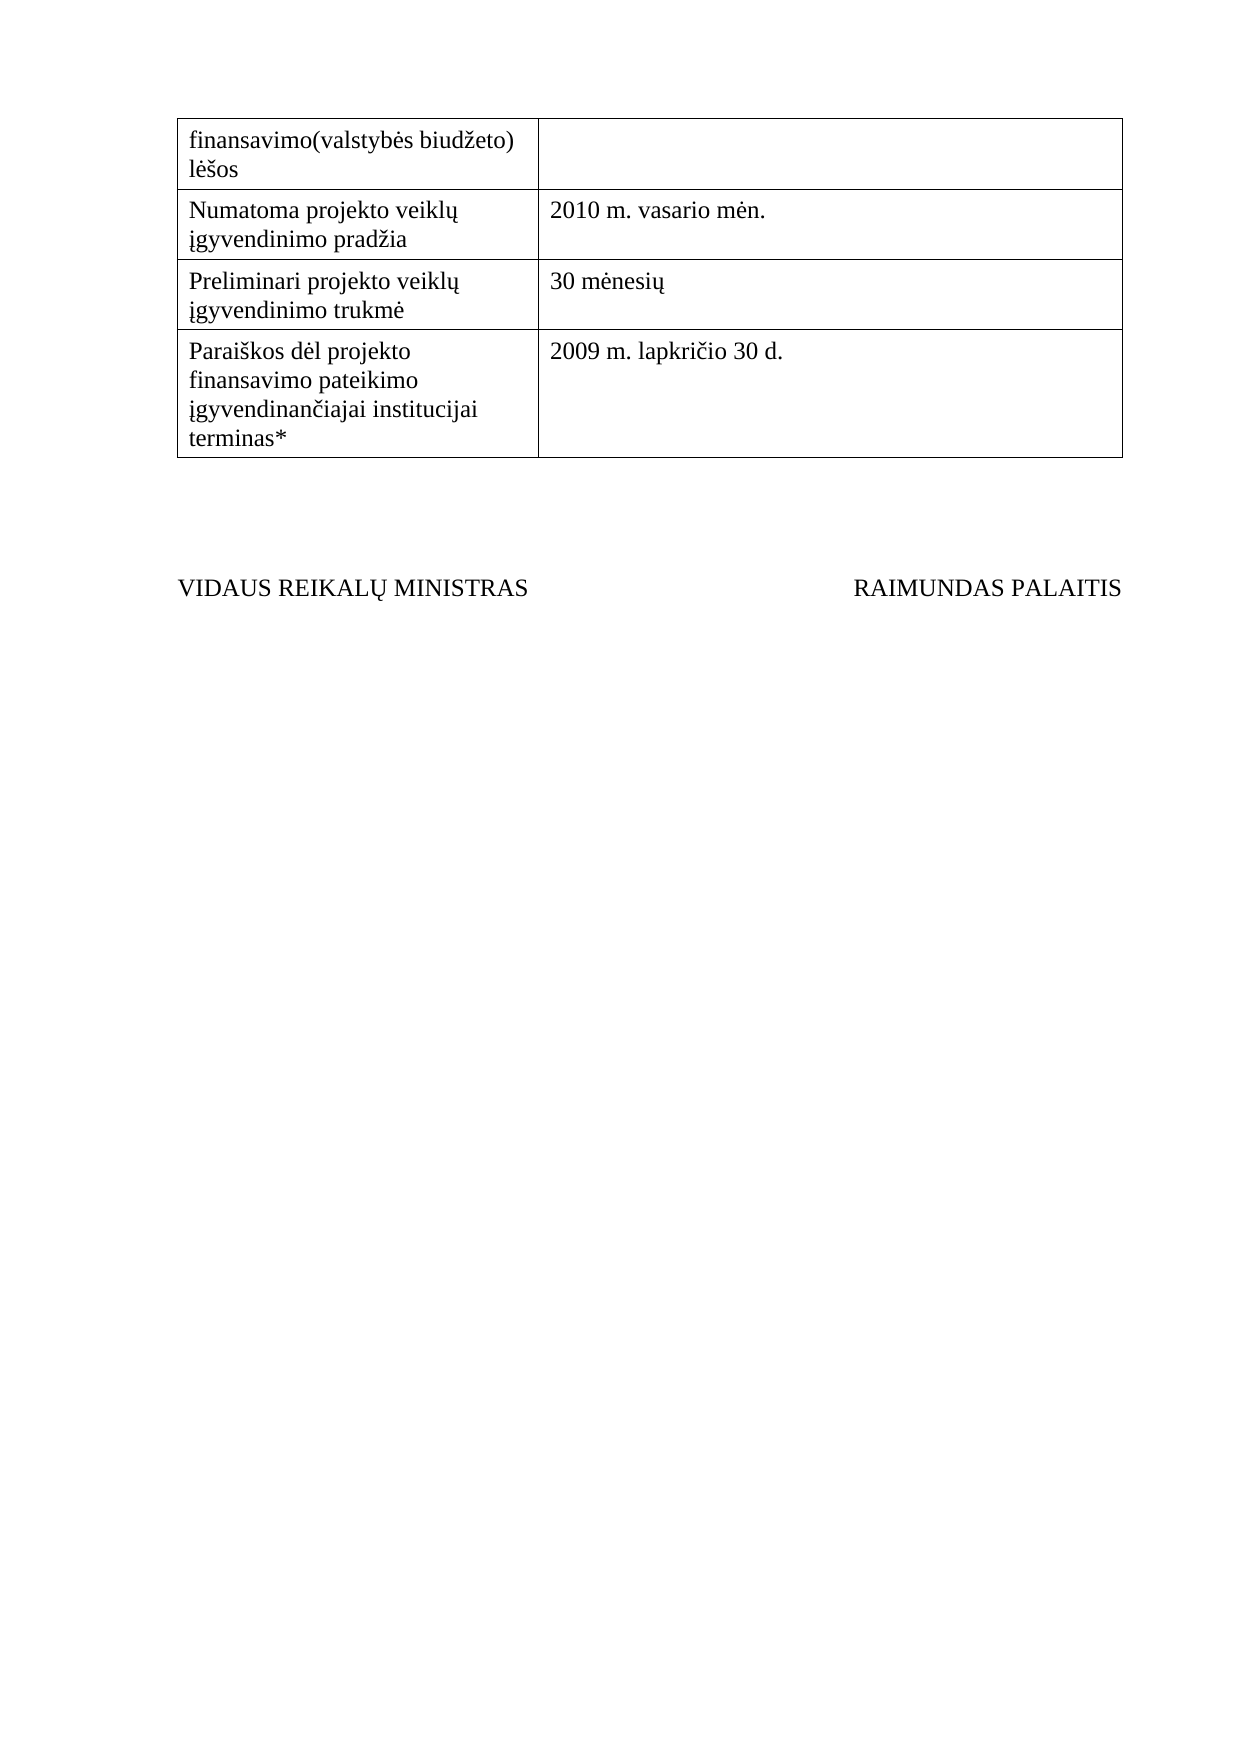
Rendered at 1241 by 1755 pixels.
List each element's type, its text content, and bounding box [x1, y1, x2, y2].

table_cell finansavimo(valstybės biudžeto) lėšos [178, 119, 538, 188]
table_cell 30 mėnesių [539, 260, 1122, 329]
table_cell 2009 m. lapkričio 30 d. [539, 330, 1122, 457]
table_cell Preliminari projekto veiklų įgyvendinimo trukmė [178, 260, 538, 329]
table_cell [539, 119, 1122, 188]
table_cell Paraiškos dėl projekto finansavimo pateikimo įgyvendinančiajai institucijai terminas* [178, 330, 538, 457]
table_cell Numatoma projekto veiklų įgyvendinimo pradžia [178, 190, 538, 259]
table_cell 2010 m. vasario mėn. [539, 190, 1122, 259]
text Vidaus reikalų ministras Raimundas Palaitis [177, 573, 1122, 602]
